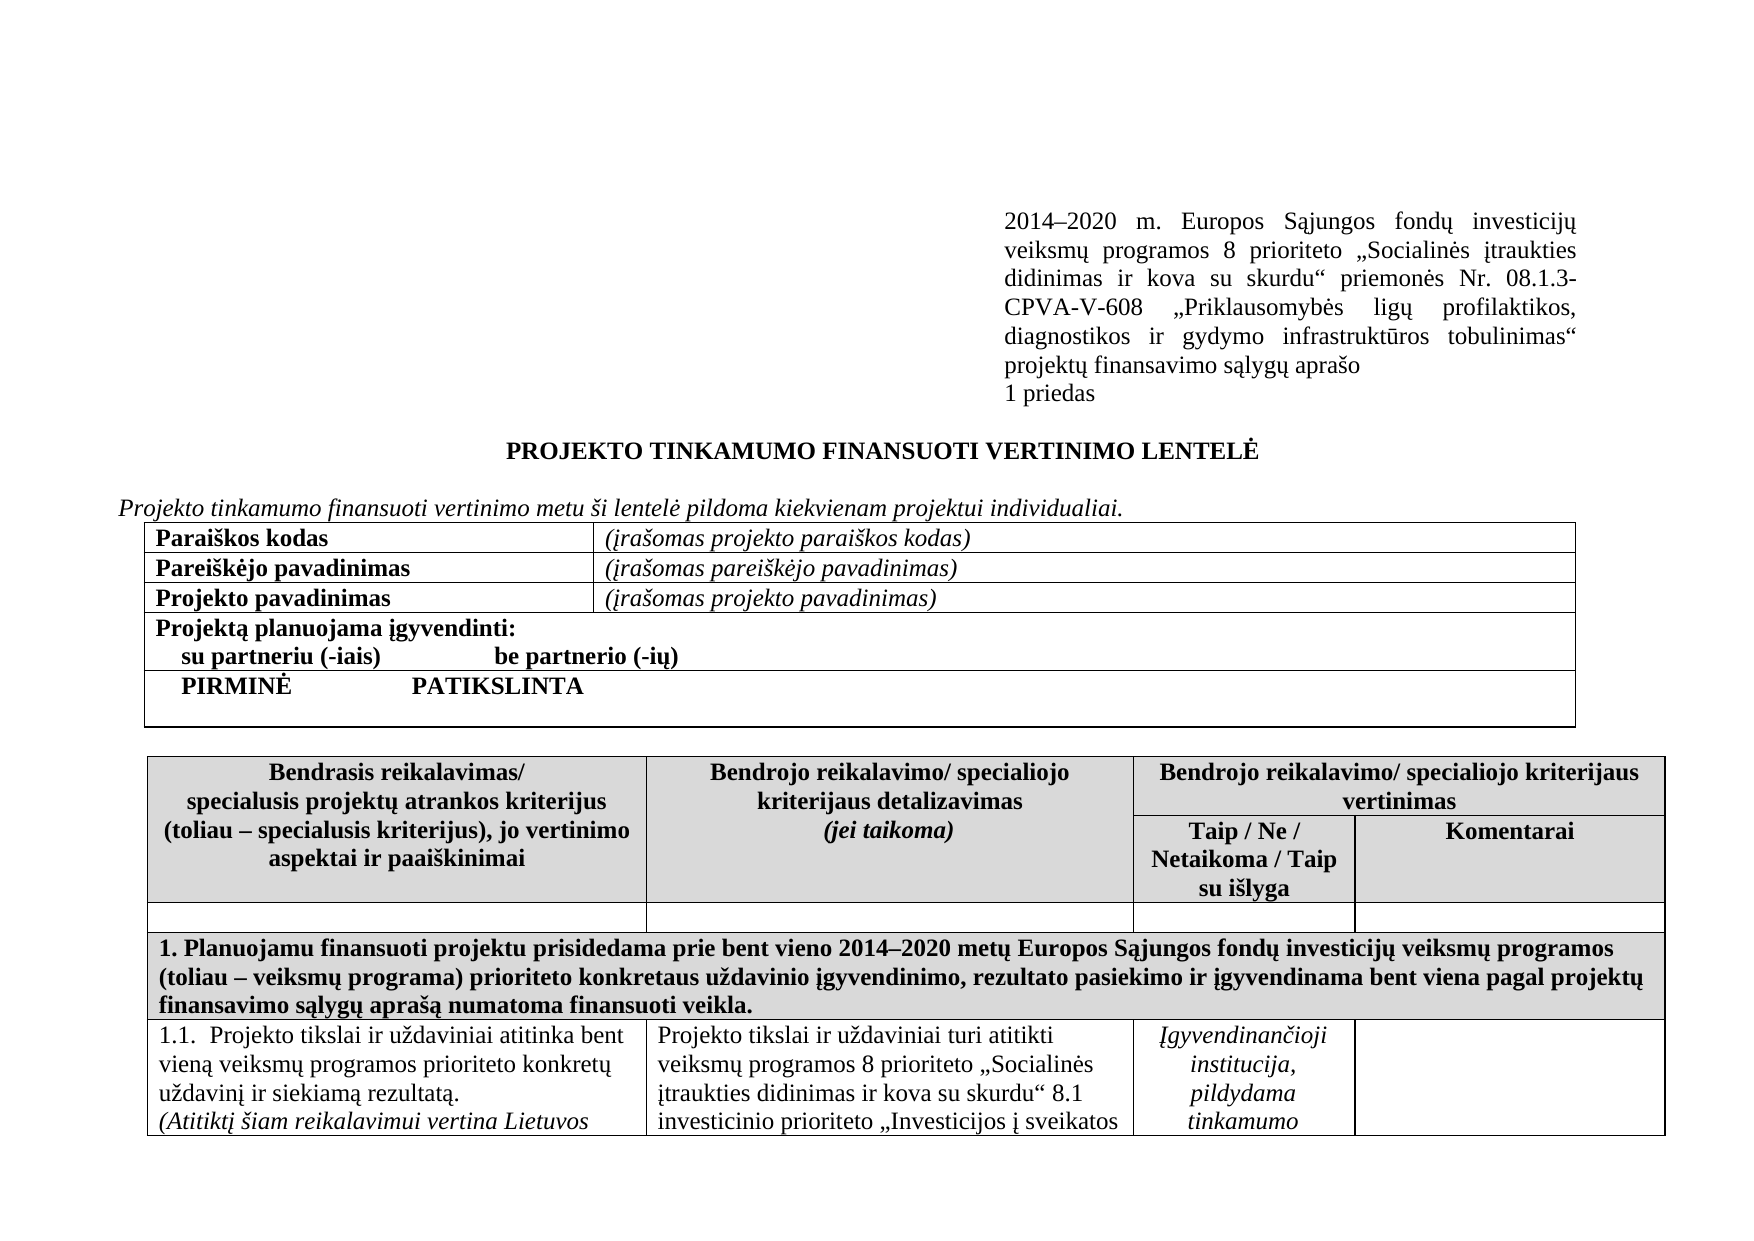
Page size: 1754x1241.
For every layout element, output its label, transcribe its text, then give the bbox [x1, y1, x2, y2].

table_header Paraiškos kodas [145, 523, 593, 552]
table_cell 1.1. Projekto tikslai ir uždaviniai atitinka bent vieną veiksmų programos prioriteto konkretų uždavinį ir siekiamą rezultatą. (Atitiktį šiam reikalavimui vertina Lietuvos [148, 1020, 646, 1135]
table_cell Įgyvendinančioji institucija, pildydama tinkamumo [1134, 1020, 1354, 1135]
text Projekto tinkamumo finansuoti vertinimo metu ši lentelė pildoma kiekvienam projektui individualiai. [118, 493, 1577, 522]
table_cell  PIRMINĖ  PATIKSLINTA [145, 671, 1575, 726]
table_cell [647, 903, 1133, 932]
table_header Bendrojo reikalavimo/ specialiojo kriterijaus vertinimas [1134, 757, 1664, 815]
table_header Bendrasis reikalavimas/ specialusis projektų atrankos kriterijus (toliau – specialusis kriterijus), jo vertinimo aspektai ir paaiškinimai [148, 757, 646, 902]
table_cell Taip / Ne / Netaikoma / Taip su išlyga [1134, 816, 1354, 902]
table_cell Projekto pavadinimas [145, 583, 593, 612]
table_cell (įrašomas pareiškėjo pavadinimas) [594, 553, 1575, 582]
table_cell [1356, 903, 1664, 932]
table_cell Komentarai [1356, 816, 1664, 902]
table_cell Pareiškėjo pavadinimas [145, 553, 593, 582]
table_cell [148, 903, 646, 932]
table_cell 1. Planuojamu finansuoti projektu prisidedama prie bent vieno 2014–2020 metų Europos Sąjungos fondų investicijų veiksmų programos (toliau – veiksmų programa) prioriteto konkretaus uždavinio įgyvendinimo, rezultato pasiekimo ir įgyvendinama bent viena pagal projektų finansavimo sąlygų aprašą numatoma finansuoti veikla. [148, 933, 1664, 1019]
text PROJEKTO TINKAMUMO FINANSUOTI VERTINIMO LENTELĖ [118, 436, 1577, 465]
table_header Bendrojo reikalavimo/ specialiojo kriterijaus detalizavimas (jei taikoma) [647, 757, 1133, 902]
table_cell (įrašomas projekto pavadinimas) [594, 583, 1575, 612]
table_cell [1134, 903, 1354, 932]
text 1 priedas [1004, 378, 1577, 407]
table_cell Projektą planuojama įgyvendinti:  su partneriu (-iais)  be partnerio (-ių) [145, 613, 1575, 670]
text 2014–2020 m. Europos Sąjungos fondų investicijų veiksmų programos 8 prioriteto „Socialinės įtraukties didinimas ir kova su skurdu“ priemonės Nr. 08.1.3-CPVA-V-608 „Priklausomybės ligų profilaktikos, diagnostikos ir gydymo infrastruktūros tobulinimas“ projektų finansavimo sąlygų aprašo [1004, 206, 1577, 378]
table_cell [1356, 1020, 1664, 1135]
table_cell Projekto tikslai ir uždaviniai turi atitikti veiksmų programos 8 prioriteto „Socialinės įtraukties didinimas ir kova su skurdu“ 8.1 investicinio prioriteto „Investicijos į sveikatos [647, 1020, 1133, 1135]
